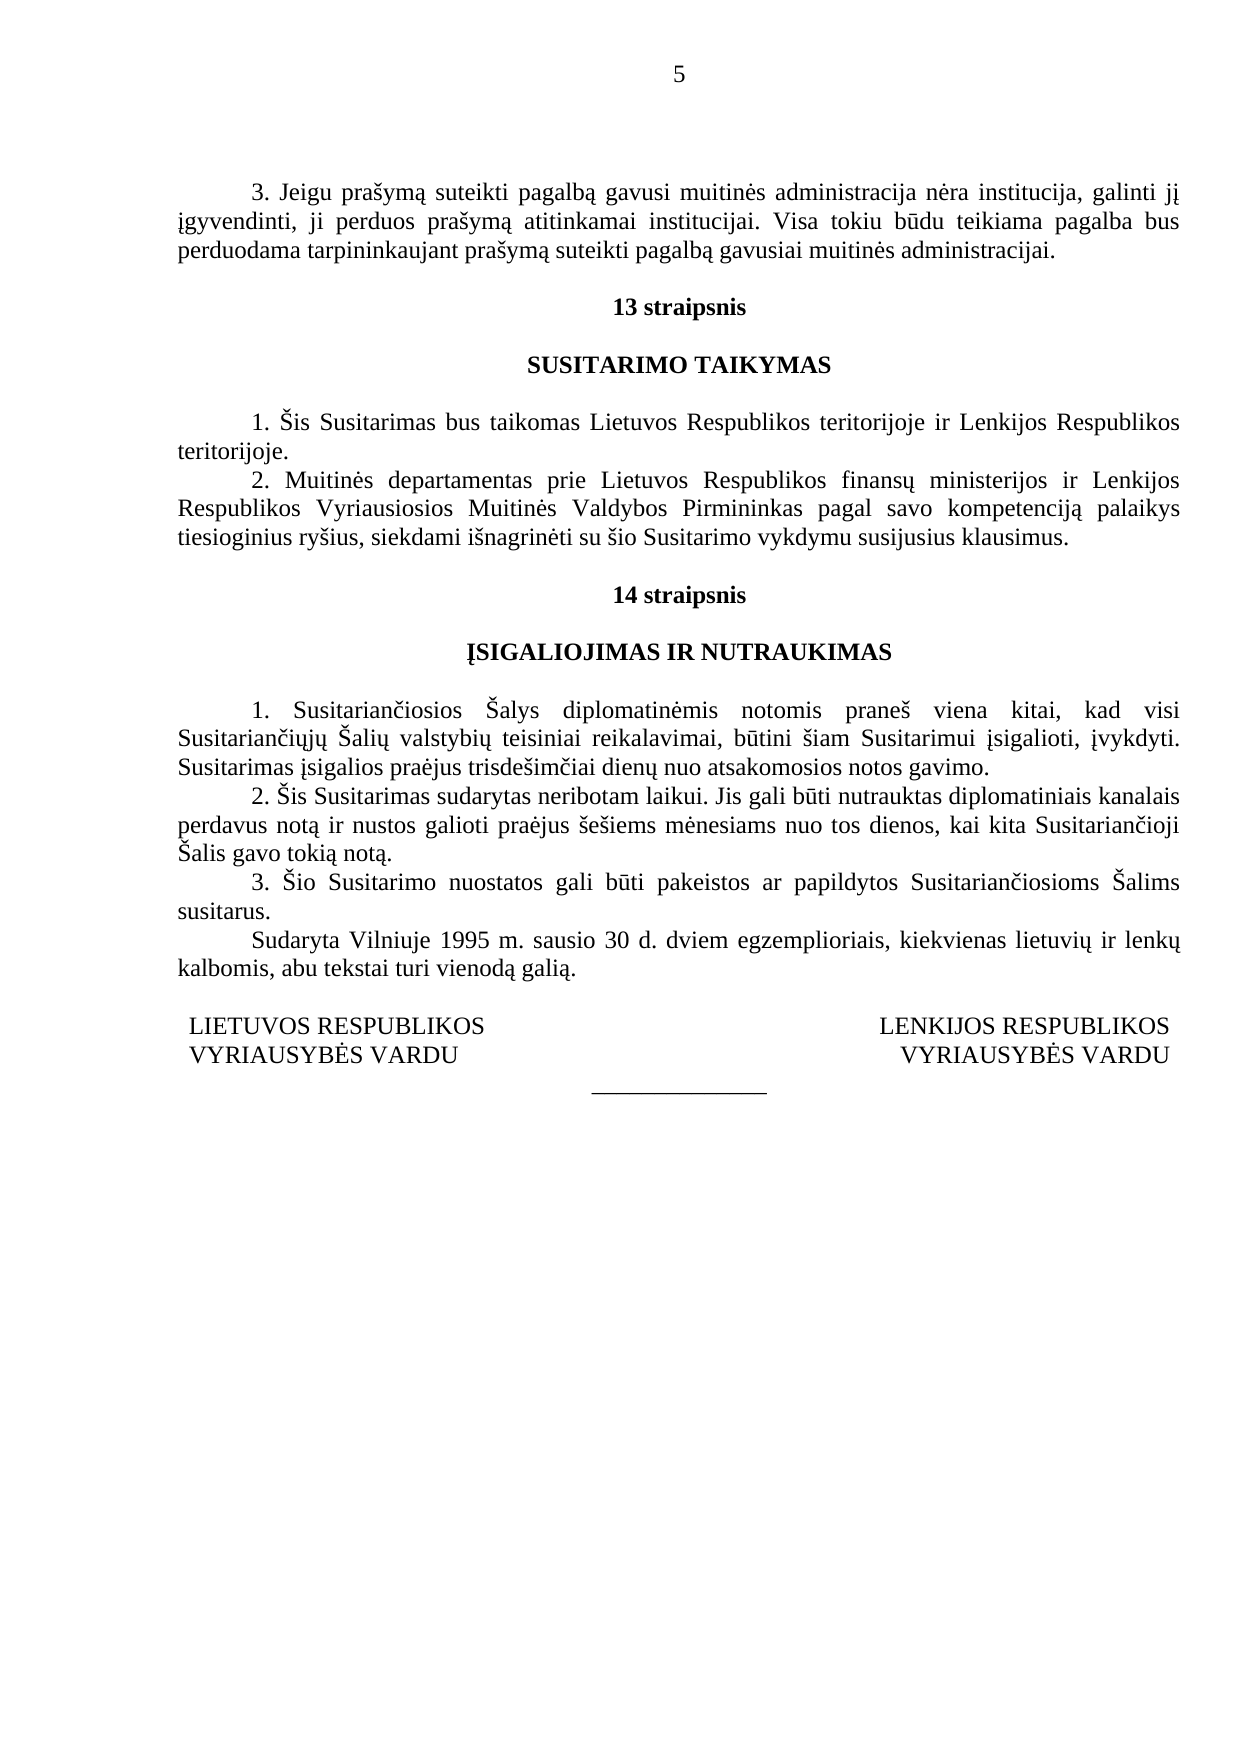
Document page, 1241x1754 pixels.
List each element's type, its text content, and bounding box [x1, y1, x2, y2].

text ______________ [177, 1068, 1181, 1097]
text 3. Jeigu prašymą suteikti pagalbą gavusi muitinės administracija nėra institucija, galinti jį įgyvendinti, ji perduos prašymą atitinkamai institucijai. Visa tokiu būdu teikiama pagalba bus perduodama tarpininkaujant prašymą suteikti pagalbą gavusiai muitinės administracijai. [177, 177, 1181, 263]
text 2. Muitinės departamentas prie Lietuvos Respublikos finansų ministerijos ir Lenkijos Respublikos Vyriausiosios Muitinės Valdybos Pirmininkas pagal savo kompetenciją palaikys tiesioginius ryšius, siekdami išnagrinėti su šio Susitarimo vykdymu susijusius klausimus. [177, 465, 1181, 551]
text 1. Šis Susitarimas bus taikomas Lietuvos Respublikos teritorijoje ir Lenkijos Respublikos teritorijoje. [177, 407, 1181, 465]
table_header LENKIJOS RESPUBLIKOS VYRIAUSYBĖS VARDU [679, 1011, 1181, 1068]
text ĮSIGALIOJIMAS IR NUTRAUKIMAS [177, 637, 1181, 666]
text Sudaryta Vilniuje 1995 m. sausio 30 d. dviem egzemplioriais, kiekvienas lietuvių ir lenkų kalbomis, abu tekstai turi vienodą galią. [177, 925, 1181, 982]
table_header LIETUVOS RESPUBLIKOS VYRIAUSYBĖS VARDU [177, 1011, 679, 1068]
text 2. Šis Susitarimas sudarytas neribotam laikui. Jis gali būti nutrauktas diplomatiniais kanalais perdavus notą ir nustos galioti praėjus šešiems mėnesiams nuo tos dienos, kai kita Susitariančioji Šalis gavo tokią notą. [177, 781, 1181, 867]
text SUSITARIMO TAIKYMAS [177, 350, 1181, 378]
text 14 straipsnis [177, 580, 1181, 608]
text 1. Susitariančiosios Šalys diplomatinėmis notomis praneš viena kitai, kad visi Susitariančiųjų Šalių valstybių teisiniai reikalavimai, būtini šiam Susitarimui įsigalioti, įvykdyti. Susitarimas įsigalios praėjus trisdešimčiai dienų nuo atsakomosios notos gavimo. [177, 695, 1181, 781]
text 3. Šio Susitarimo nuostatos gali būti pakeistos ar papildytos Susitariančiosioms Šalims susitarus. [177, 867, 1181, 925]
text 13 straipsnis [177, 292, 1181, 321]
